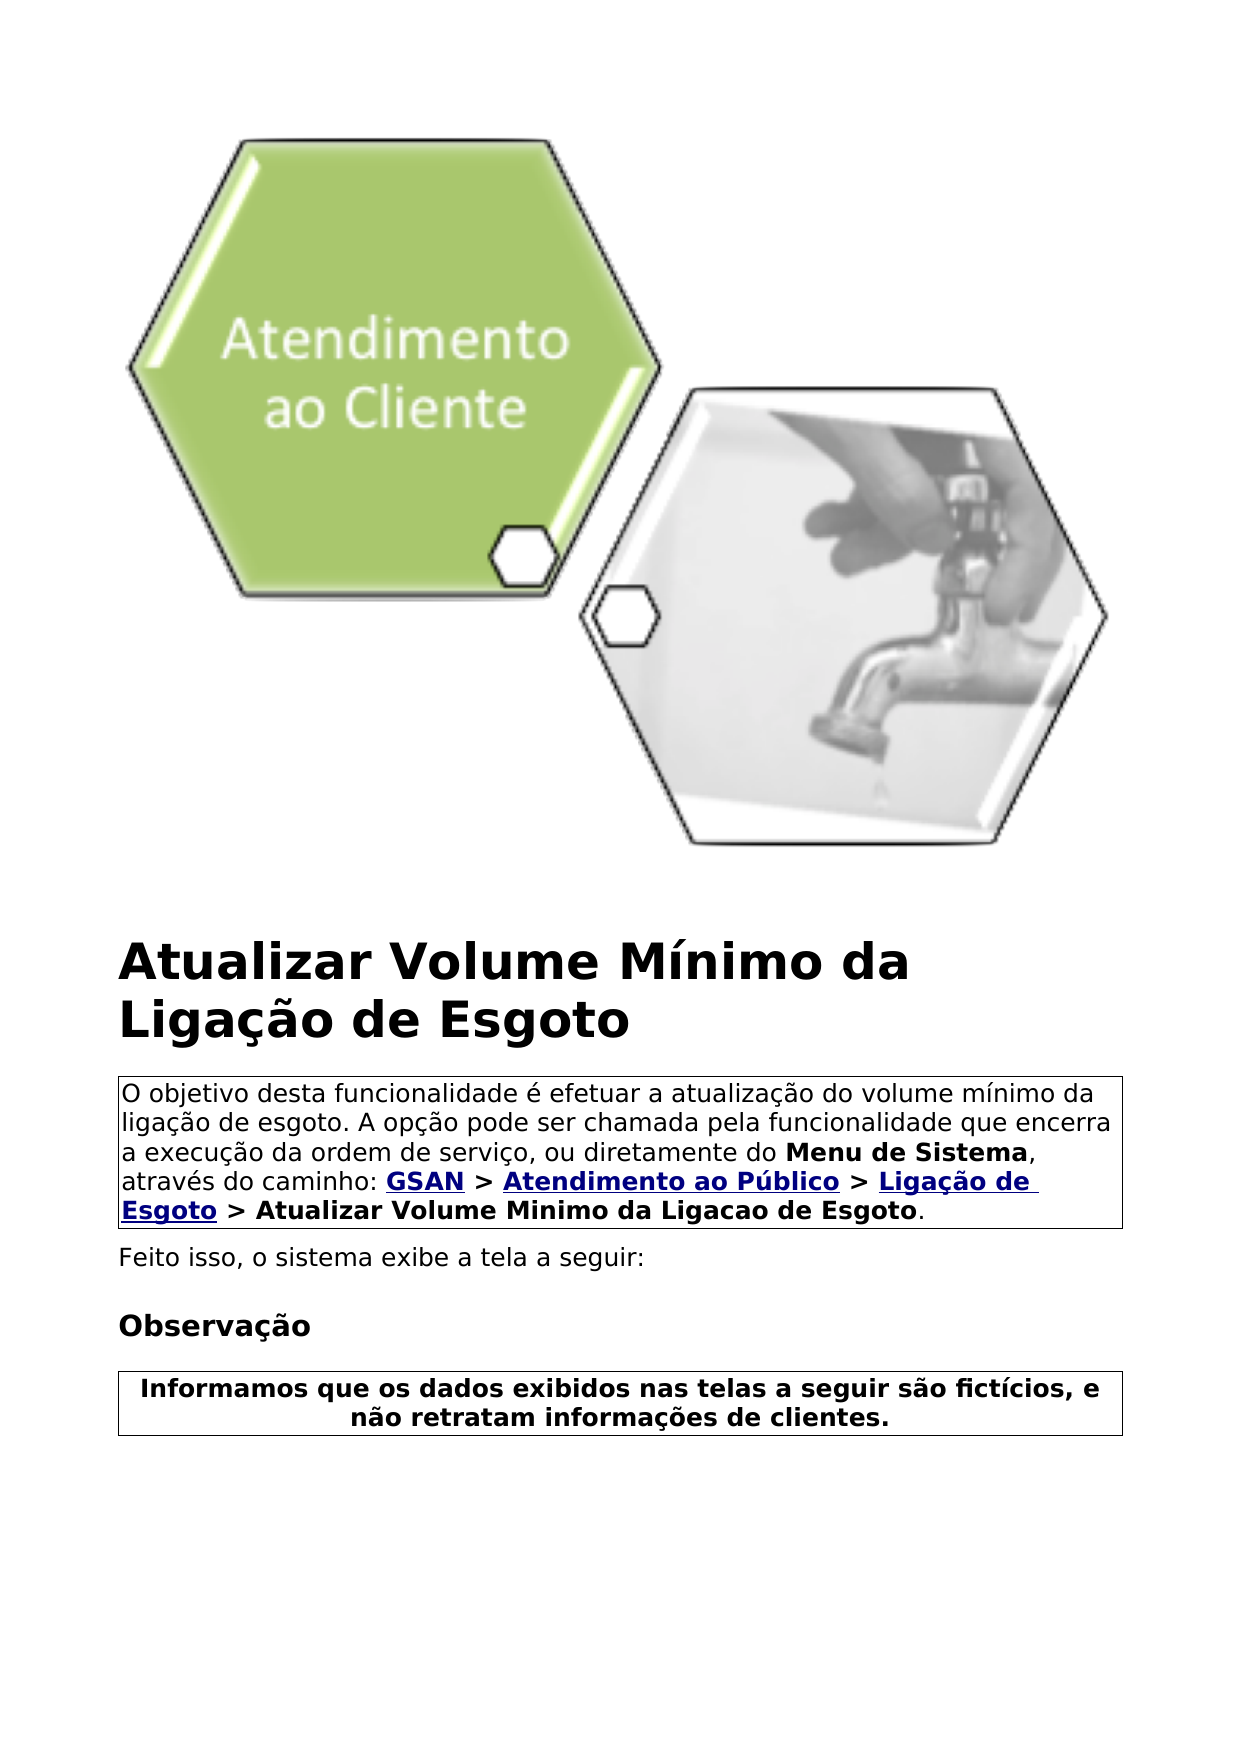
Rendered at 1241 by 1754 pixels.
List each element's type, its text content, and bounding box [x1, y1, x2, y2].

table_header Informamos que os dados exibidos nas telas a seguir são fictícios, e não retratam informações de clientes. [119, 1372, 1122, 1435]
picture [118, 118, 1123, 866]
table_header O objetivo desta funcionalidade é efetuar a atualização do volume mínimo da ligação de esgoto. A opção pode ser chamada pela funcionalidade que encerra a execução da ordem de serviço, ou diretamente do Menu de Sistema, através do caminho: GSAN > Atendimento ao Público > Ligação de Esgoto > Atualizar Volume Minimo da Ligacao de Esgoto. [119, 1077, 1122, 1228]
text Feito isso, o sistema exibe a tela a seguir: [118, 1243, 1122, 1272]
subtitle Observação [118, 1310, 1122, 1344]
subtitle Atualizar Volume Mínimo da Ligação de Esgoto [118, 933, 1122, 1049]
